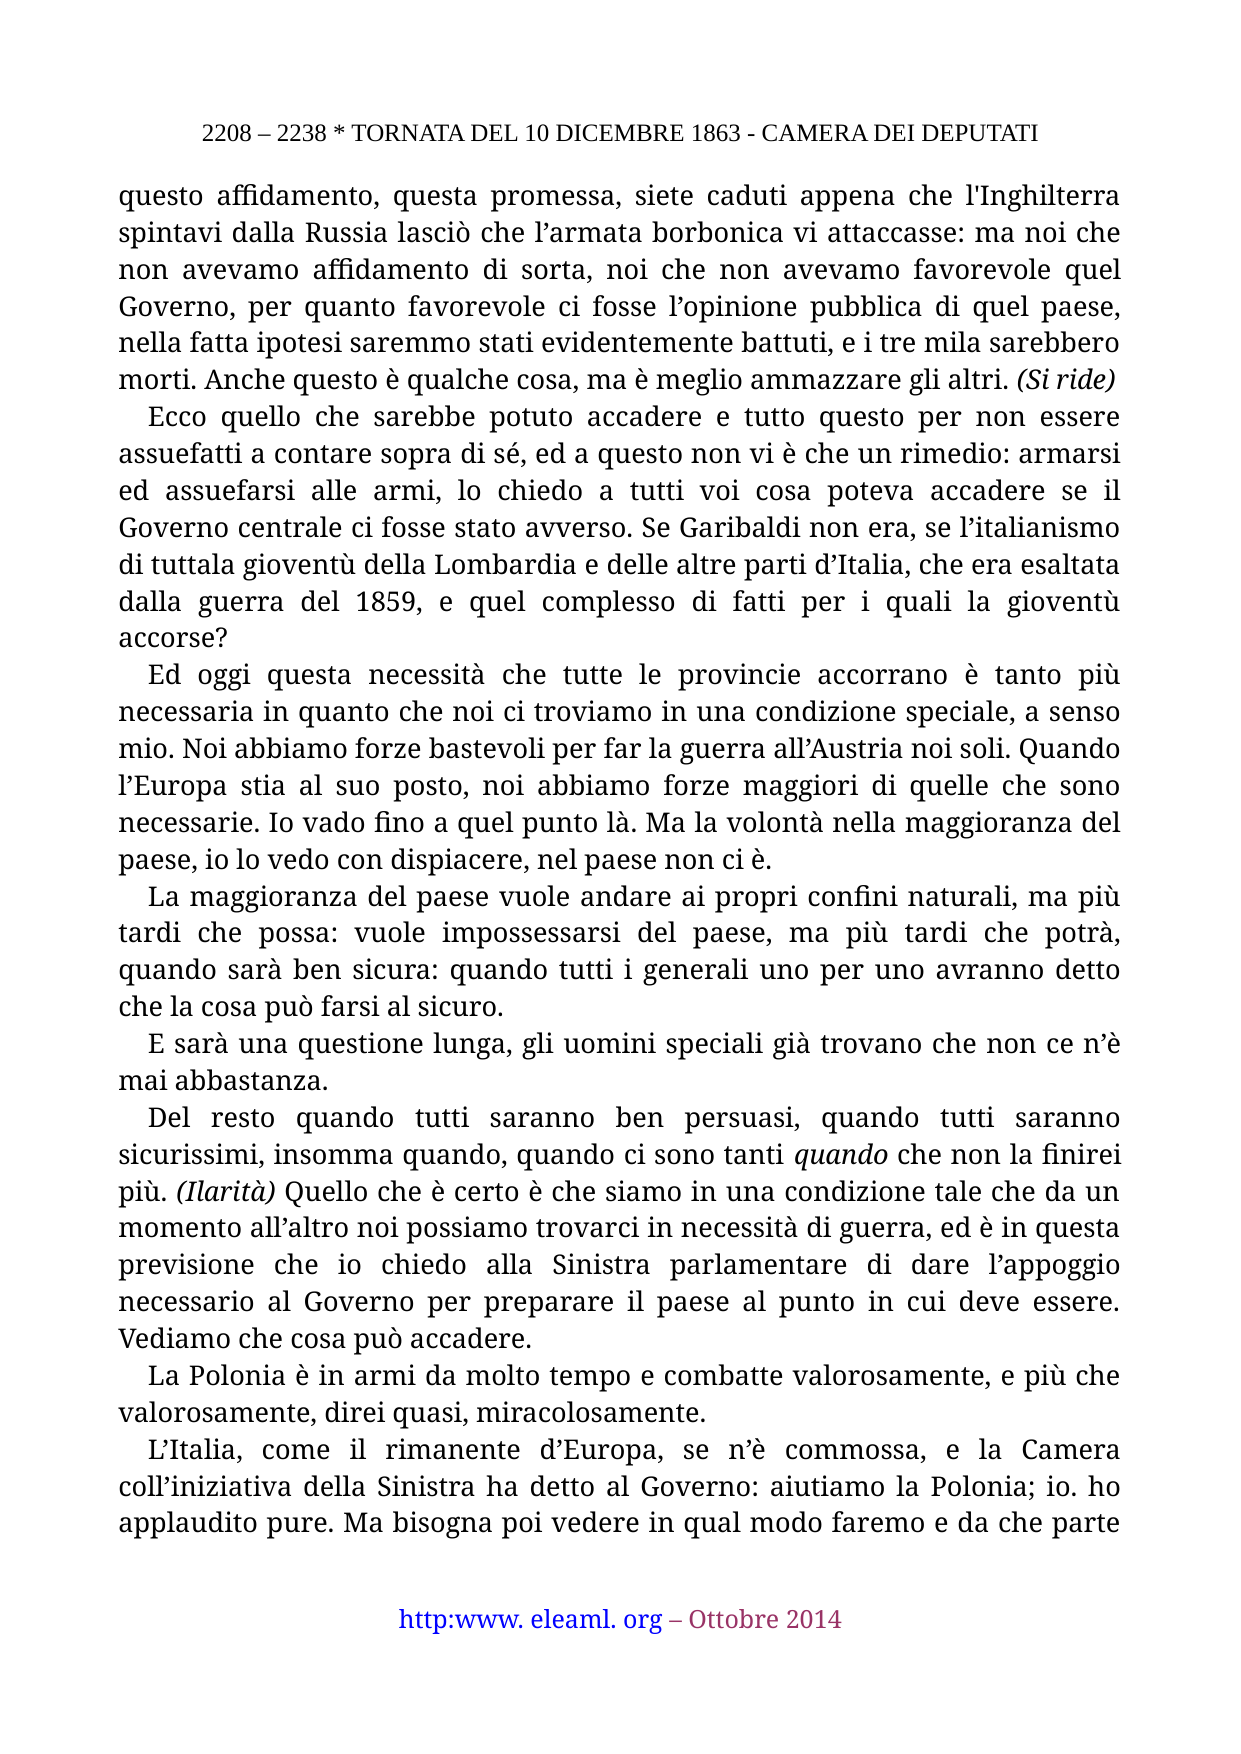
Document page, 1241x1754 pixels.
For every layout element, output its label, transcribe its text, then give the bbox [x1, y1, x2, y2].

text questo affidamento, questa promessa, siete caduti appena che l'Inghilterra spintavi dalla Russia lasciò che l’armata borbonica vi attaccasse: ma noi che non avevamo affidamento di sorta, noi che non avevamo favorevole quel Governo, per quanto favorevole ci fosse l’opinione pubblica di quel paese, nella fatta ipotesi saremmo stati evidentemente battuti, e i tre mila sarebbero morti. Anche questo è qualche cosa, ma è meglio ammazzare gli altri. (Si ride) [118, 176, 1122, 398]
text Del resto quando tutti saranno ben persuasi, quando tutti saranno sicurissimi, insomma quando, quando ci sono tanti quando che non la finirei più. (Ilarità) Quello che è certo è che siamo in una condizione tale che da un momento all’altro noi possiamo trovarci in necessità di guerra, ed è in questa previsione che io chiedo alla Sinistra parlamentare di dare l’appoggio necessario al Governo per preparare il paese al punto in cui deve essere. Vediamo che cosa può accadere. [118, 1098, 1122, 1356]
text E sarà una questione lunga, gli uomini speciali già trovano che non ce n’è mai abbastanza. [118, 1024, 1122, 1098]
text L’Italia, come il rimanente d’Europa, se n’è commossa, e la Camera coll’iniziativa della Sinistra ha detto al Governo: aiutiamo la Polonia; io. ho applaudito pure. Ma bisogna poi vedere in qual modo faremo e da che parte [118, 1430, 1122, 1541]
text La Polonia è in armi da molto tempo e combatte valorosamente, e più che valorosamente, direi quasi, miracolosamente. [118, 1356, 1122, 1430]
text La maggioranza del paese vuole andare ai propri confini naturali, ma più tardi che possa: vuole impossessarsi del paese, ma più tardi che potrà, quando sarà ben sicura: quando tutti i generali uno per uno avranno detto che la cosa può farsi al sicuro. [118, 877, 1122, 1024]
text Ed oggi questa necessità che tutte le provincie accorrano è tanto più necessaria in quanto che noi ci troviamo in una condizione speciale, a senso mio. Noi abbiamo forze bastevoli per far la guerra all’Austria noi soli. Quando l’Europa stia al suo posto, noi abbiamo forze maggiori di quelle che sono necessarie. Io vado fino a quel punto là. Ma la volontà nella maggioranza del paese, io lo vedo con dispiacere, nel paese non ci è. [118, 656, 1122, 877]
text Ecco quello che sarebbe potuto accadere e tutto questo per non essere assuefatti a contare sopra di sé, ed a questo non vi è che un rimedio: armarsi ed assuefarsi alle armi, lo chiedo a tutti voi cosa poteva accadere se il Governo centrale ci fosse stato avverso. Se Garibaldi non era, se l’italianismo di tuttala gioventù della Lombardia e delle altre parti d’Italia, che era esaltata dalla guerra del 1859, e quel complesso di fatti per i quali la gioventù accorse? [118, 398, 1122, 656]
